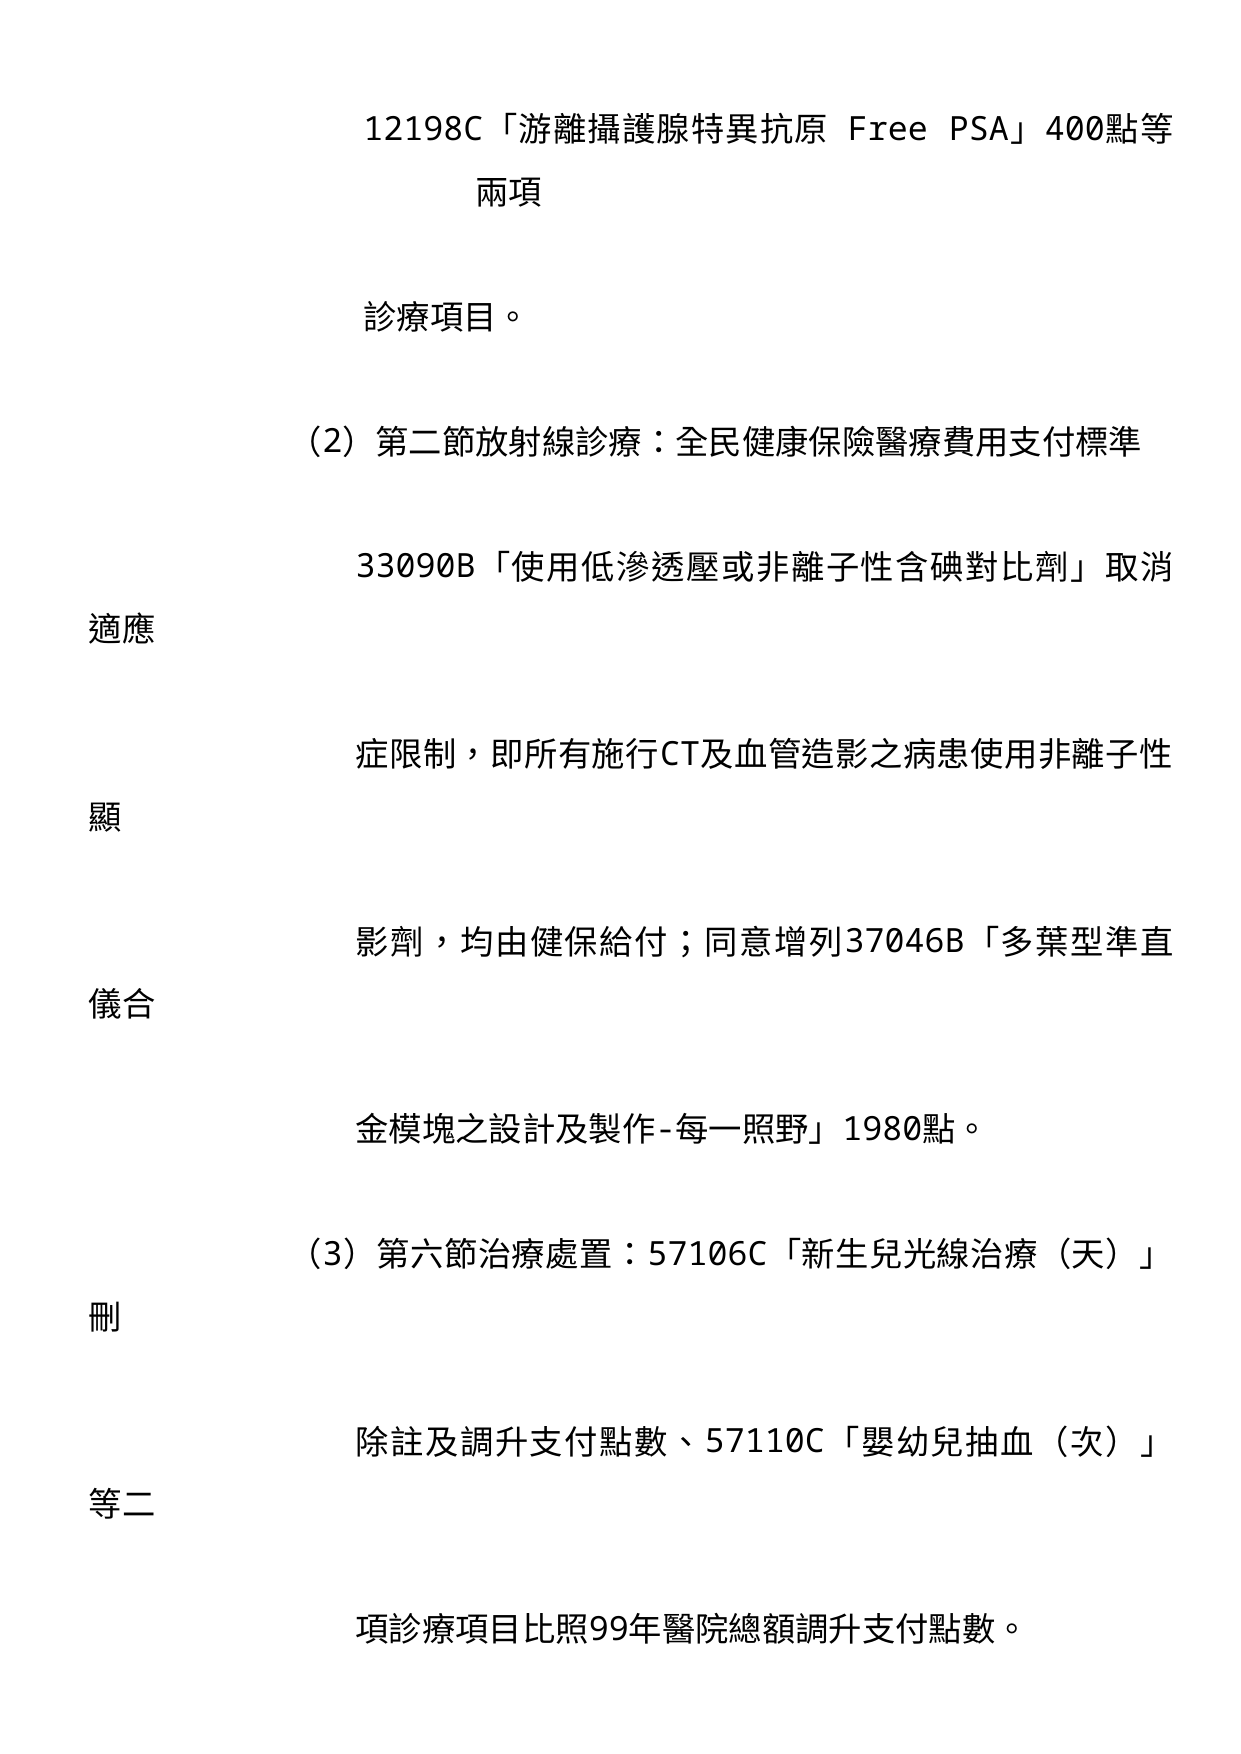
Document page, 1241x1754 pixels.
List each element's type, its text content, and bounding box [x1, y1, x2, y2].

text 除註及調升支付點數、57110C「嬰幼兒抽血（次）」等二 [89, 1398, 1174, 1523]
text （3）第六節治療處置：57106C「新生兒光線治療（天）」刪 [89, 1210, 1174, 1335]
text 診療項目。 [363, 273, 1174, 335]
text （2）第二節放射線診療：全民健康保險醫療費用支付標準 [89, 398, 1174, 460]
text 症限制，即所有施行CT及血管造影之病患使用非離子性顯 [89, 710, 1174, 835]
text 33090B「使用低滲透壓或非離子性含碘對比劑」取消適應 [89, 523, 1174, 648]
text 影劑，均由健保給付；同意增列37046B「多葉型準直儀合 [89, 898, 1174, 1023]
text 項診療項目比照99年醫院總額調升支付點數。 [89, 1585, 1174, 1648]
text 金模塊之設計及製作-每一照野」1980點。 [89, 1085, 1174, 1148]
text 12198C「游離攝護腺特異抗原 Free PSA」400點等兩項 [363, 85, 1174, 210]
